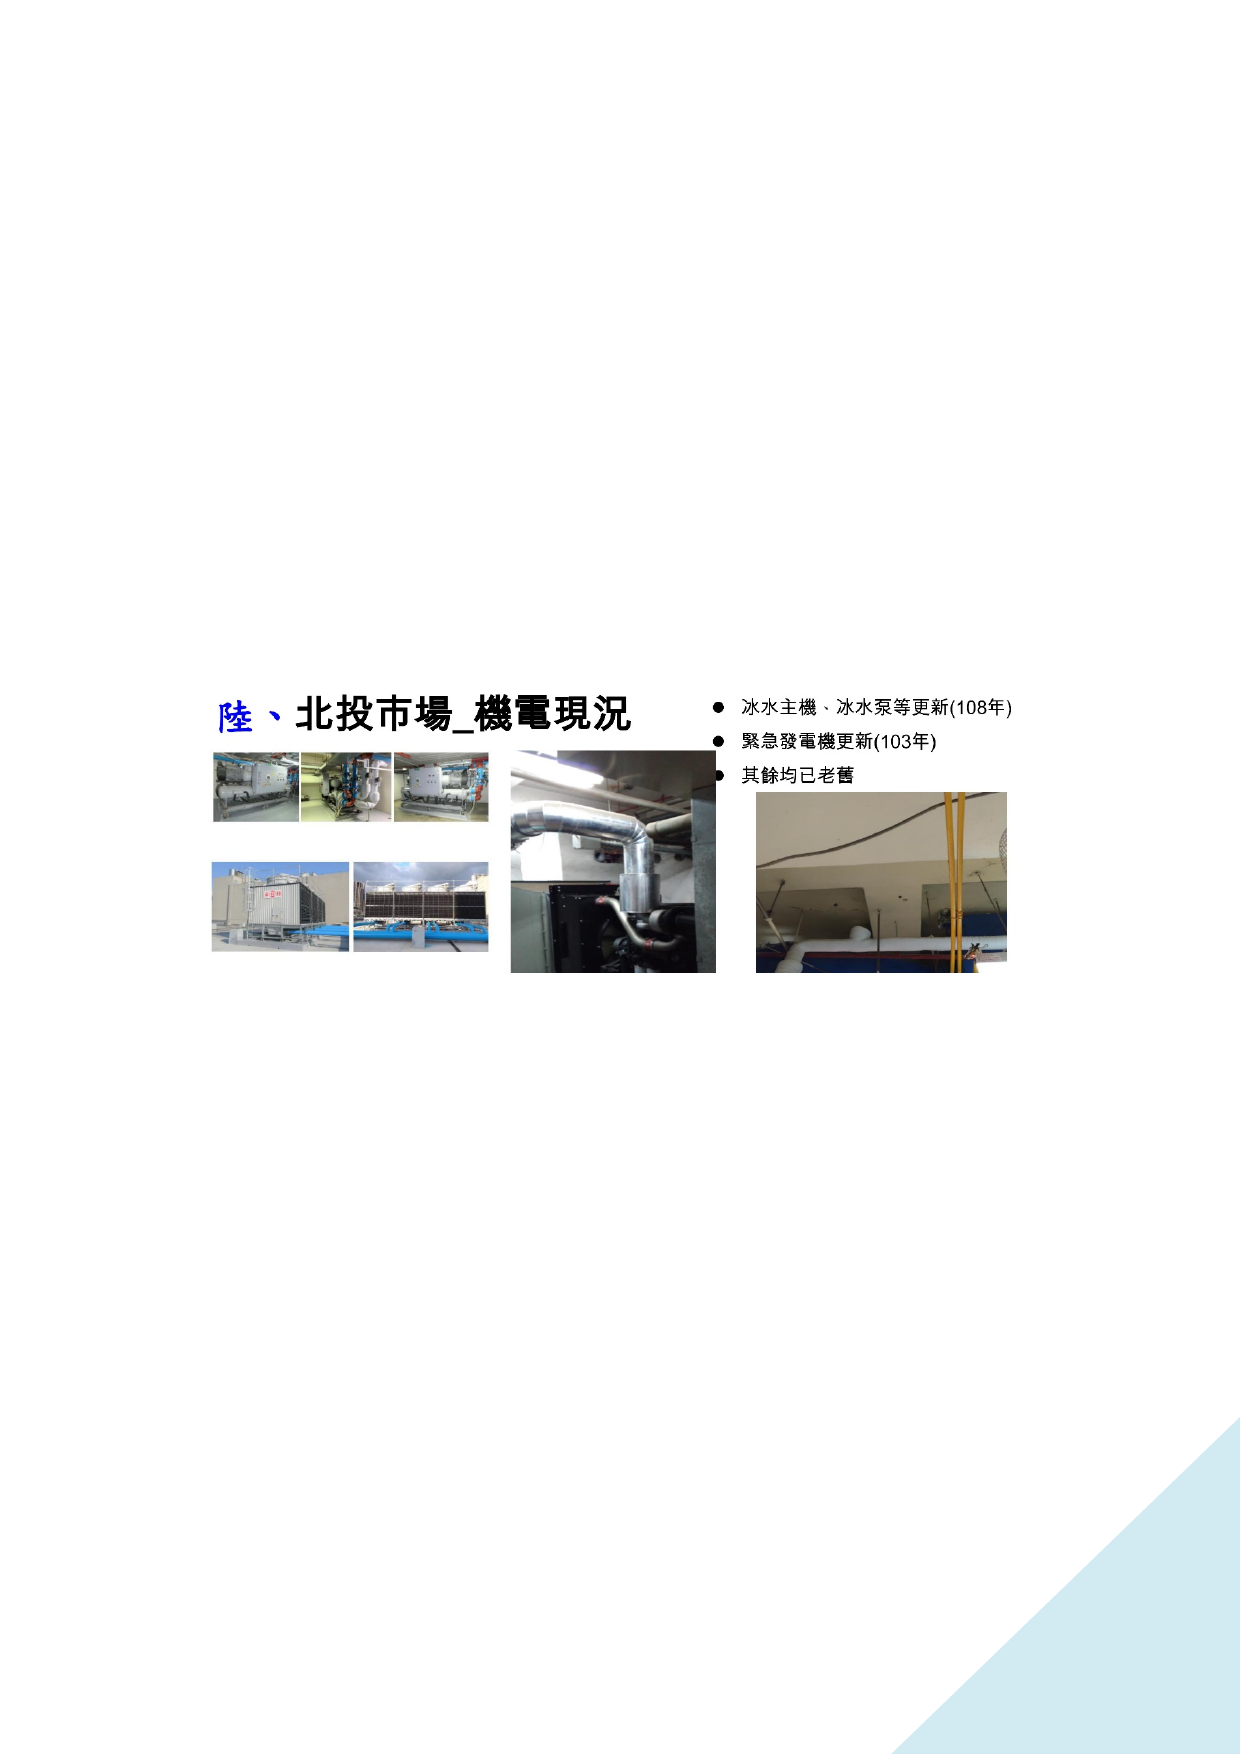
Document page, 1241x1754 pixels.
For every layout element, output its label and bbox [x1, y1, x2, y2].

picture [186, 677, 1051, 973]
